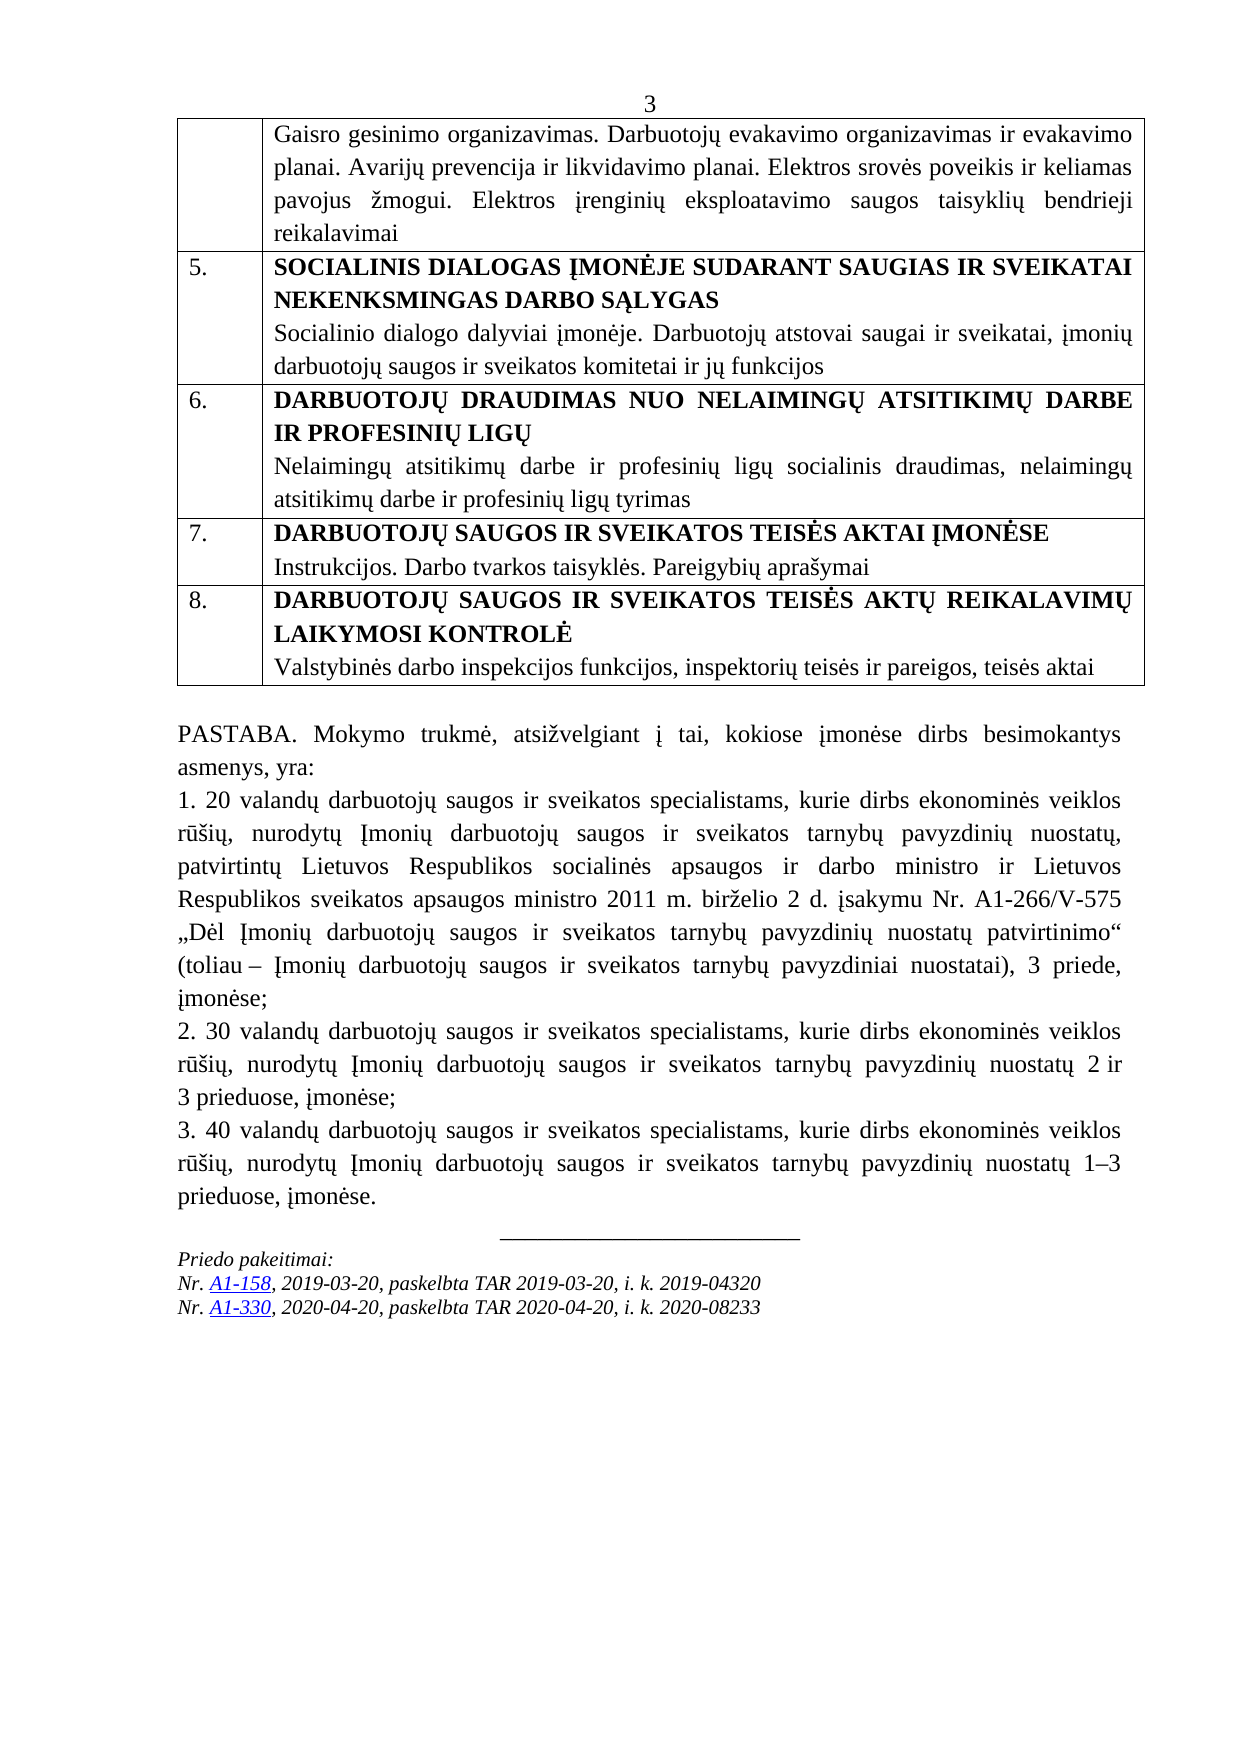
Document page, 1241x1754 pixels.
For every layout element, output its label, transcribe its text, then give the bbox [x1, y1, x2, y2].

table_cell darbuotojų draudimas nuo NELAIMINGŲ ATSITIKIMŲ DARBE IR PROFESINIŲ LIGŲ Nelaimingų atsitikimų darbe ir profesinių ligų socialinis draudimas, nelaimingų atsitikimų darbe ir profesinių ligų tyrimas [263, 385, 1144, 517]
table_cell Gaisro gesinimo organizavimas. Darbuotojų evakavimo organizavimas ir evakavimo planai. Avarijų prevencija ir likvidavimo planai. Elektros srovės poveikis ir keliamas pavojus žmogui. Elektros įrenginių eksploatavimo saugos taisyklių bendrieji reikalavimai [263, 119, 1144, 251]
table_cell 5. [178, 252, 262, 384]
table_cell 6. [178, 385, 262, 517]
table_cell DARBUOTOJŲ SAUGOS IR SVEIKATOS TEISĖS AKTŲ REIKALAVIMŲ LAIKYMOSI KONTROLĖ Valstybinės darbo inspekcijos funkcijos, inspektorių teisės ir pareigos, teisės aktai [263, 586, 1144, 685]
table_cell SOCIALINIS DIALOGAS ĮMONĖJE SUDARANT SAUGIAS IR SVEIKATAI NEKENKSMINGAS DARBO SĄLYGAS Socialinio dialogo dalyviai įmonėje. Darbuotojų atstovai saugai ir sveikatai, įmonių darbuotojų saugos ir sveikatos komitetai ir jų funkcijos [263, 252, 1144, 384]
text Priedo pakeitimai: [177, 1247, 1122, 1271]
text 1. 20 valandų darbuotojų saugos ir sveikatos specialistams, kurie dirbs ekonominės veiklos rūšių, nurodytų Įmonių darbuotojų saugos ir sveikatos tarnybų pavyzdinių nuostatų, patvirtintų Lietuvos Respublikos socialinės apsaugos ir darbo ministro ir Lietuvos Respublikos sveikatos apsaugos ministro 2011 m. birželio 2 d. įsakymu Nr. A1-266/V-575 „Dėl Įmonių darbuotojų saugos ir sveikatos tarnybų pavyzdinių nuostatų patvirtinimo“ (toliau – Įmonių darbuotojų saugos ir sveikatos tarnybų pavyzdiniai nuostatai), 3 priede, įmonėse; [177, 785, 1122, 1012]
table_cell DARBUOTOJŲ SAUGOS IR SVEIKATOS TEISĖS AKTAI ĮMONĖSE Instrukcijos. Darbo tvarkos taisyklės. Pareigybių aprašymai [263, 519, 1144, 584]
text 3. 40 valandų darbuotojų saugos ir sveikatos specialistams, kurie dirbs ekonominės veiklos rūšių, nurodytų Įmonių darbuotojų saugos ir sveikatos tarnybų pavyzdinių nuostatų 1–3 prieduose, įmonėse. [177, 1115, 1122, 1210]
text ________________________ [177, 1214, 1122, 1243]
text 2. 30 valandų darbuotojų saugos ir sveikatos specialistams, kurie dirbs ekonominės veiklos rūšių, nurodytų Įmonių darbuotojų saugos ir sveikatos tarnybų pavyzdinių nuostatų 2 ir 3 prieduose, įmonėse; [177, 1016, 1122, 1111]
table_cell [178, 119, 262, 251]
text Nr. A1-330, 2020-04-20, paskelbta TAR 2020-04-20, i. k. 2020-08233 [177, 1295, 1122, 1319]
text Nr. A1-158, 2019-03-20, paskelbta TAR 2019-03-20, i. k. 2019-04320 [177, 1271, 1122, 1295]
table_cell 7. [178, 519, 262, 584]
text PASTABA. Mokymo trukmė, atsižvelgiant į tai, kokiose įmonėse dirbs besimokantys asmenys, yra: [177, 719, 1122, 781]
table_cell 8. [178, 586, 262, 685]
